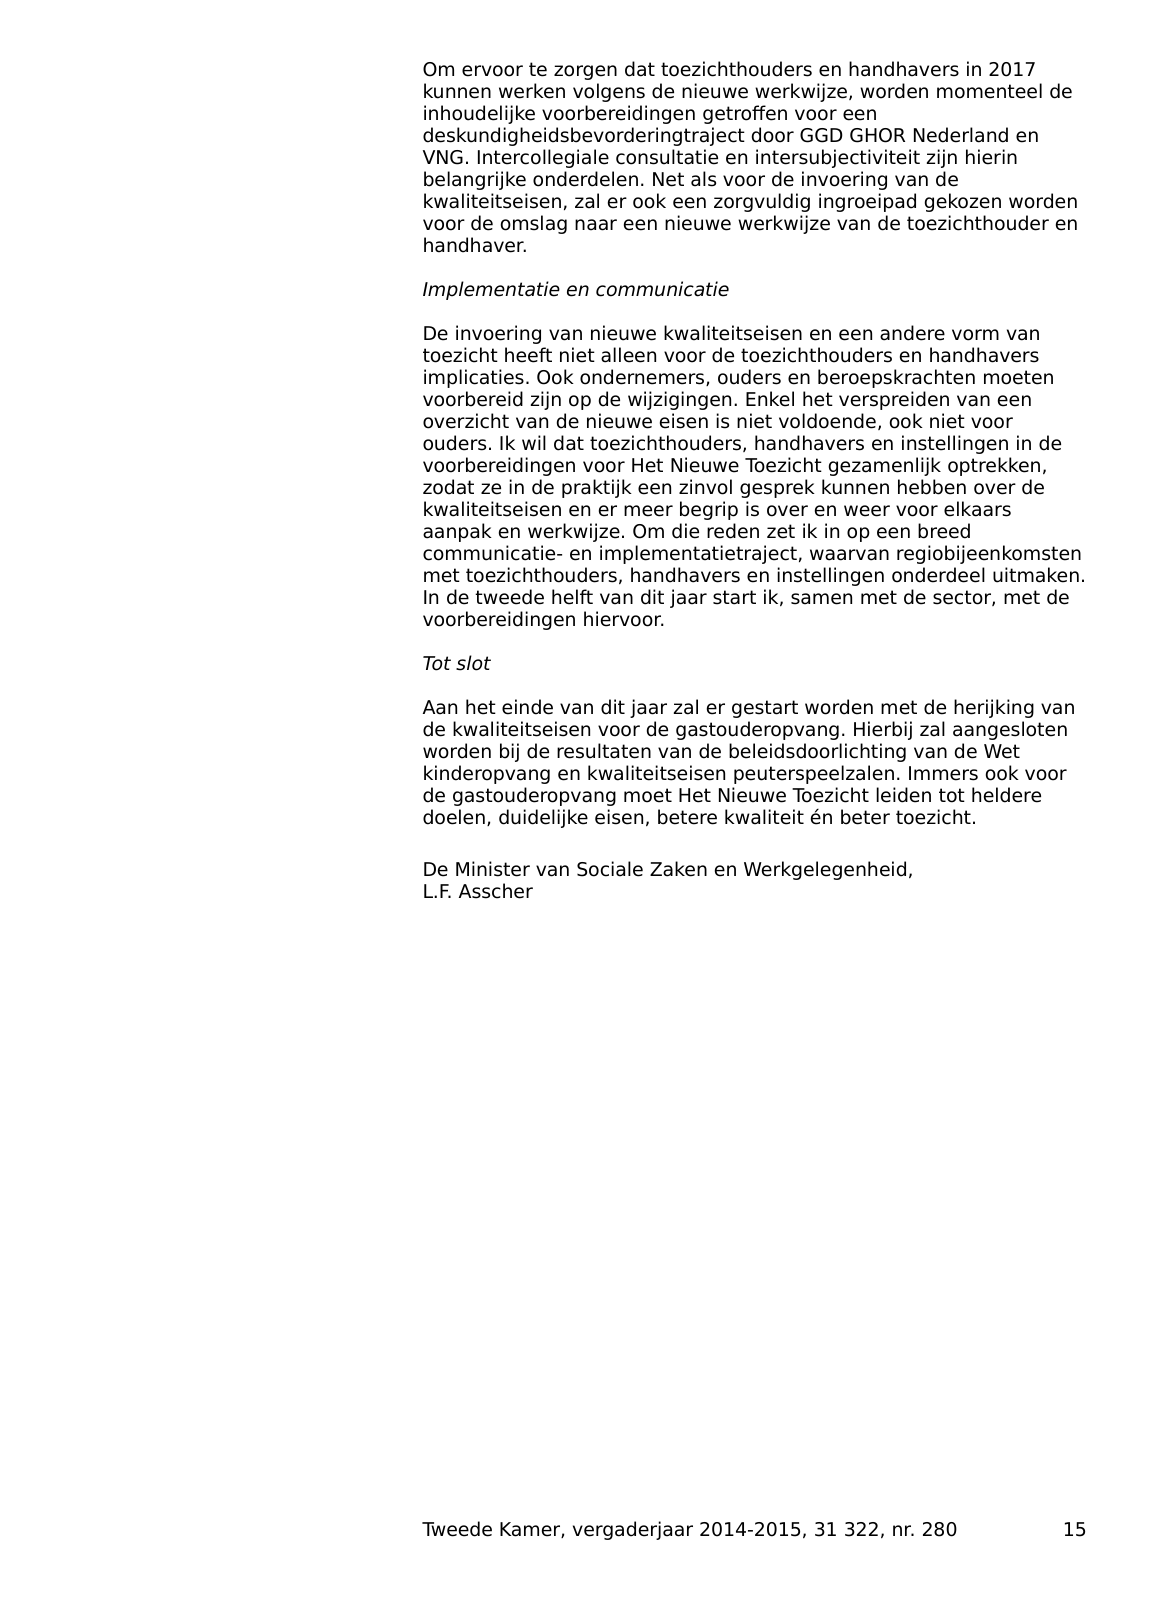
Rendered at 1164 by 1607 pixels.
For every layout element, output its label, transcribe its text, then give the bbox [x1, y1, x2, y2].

text Om ervoor te zorgen dat toezichthouders en handhavers in 2017 kunnen werken volgens de nieuwe werkwijze, worden momenteel de inhoudelijke voorbereidingen getroffen voor een deskundigheidsbevorderingtraject door GGD GHOR Nederland en VNG. Intercollegiale consultatie en intersubjectiviteit zijn hierin belangrijke onderdelen. Net als voor de invoering van de kwaliteitseisen, zal er ook een zorgvuldig ingroeipad gekozen worden voor de omslag naar een nieuwe werkwijze van de toezichthouder en handhaver. [422, 59, 1087, 257]
text De invoering van nieuwe kwaliteitseisen en een andere vorm van toezicht heeft niet alleen voor de toezichthouders en handhavers implicaties. Ook ondernemers, ouders en beroepskrachten moeten voorbereid zijn op de wijzigingen. Enkel het verspreiden van een overzicht van de nieuwe eisen is niet voldoende, ook niet voor ouders. Ik wil dat toezichthouders, handhavers en instellingen in de voorbereidingen voor Het Nieuwe Toezicht gezamenlijk optrekken, zodat ze in de praktijk een zinvol gesprek kunnen hebben over de kwaliteitseisen en er meer begrip is over en weer voor elkaars aanpak en werkwijze. Om die reden zet ik in op een breed communicatie- en implementatietraject, waarvan regiobijeenkomsten met toezichthouders, handhavers en instellingen onderdeel uitmaken. In de tweede helft van dit jaar start ik, samen met de sector, met de voorbereidingen hiervoor. [422, 323, 1087, 631]
subtitle Implementatie en communicatie [422, 279, 1087, 301]
subtitle Tot slot [422, 653, 1087, 675]
text Aan het einde van dit jaar zal er gestart worden met de herijking van de kwaliteitseisen voor de gastouderopvang. Hierbij zal aangesloten worden bij de resultaten van de beleidsdoorlichting van de Wet kinderopvang en kwaliteitseisen peuterspeelzalen. Immers ook voor de gastouderopvang moet Het Nieuwe Toezicht leiden tot heldere doelen, duidelijke eisen, betere kwaliteit én beter toezicht. [422, 697, 1087, 829]
text De Minister van Sociale Zaken en Werkgelegenheid, L.F. Asscher [422, 859, 1087, 903]
